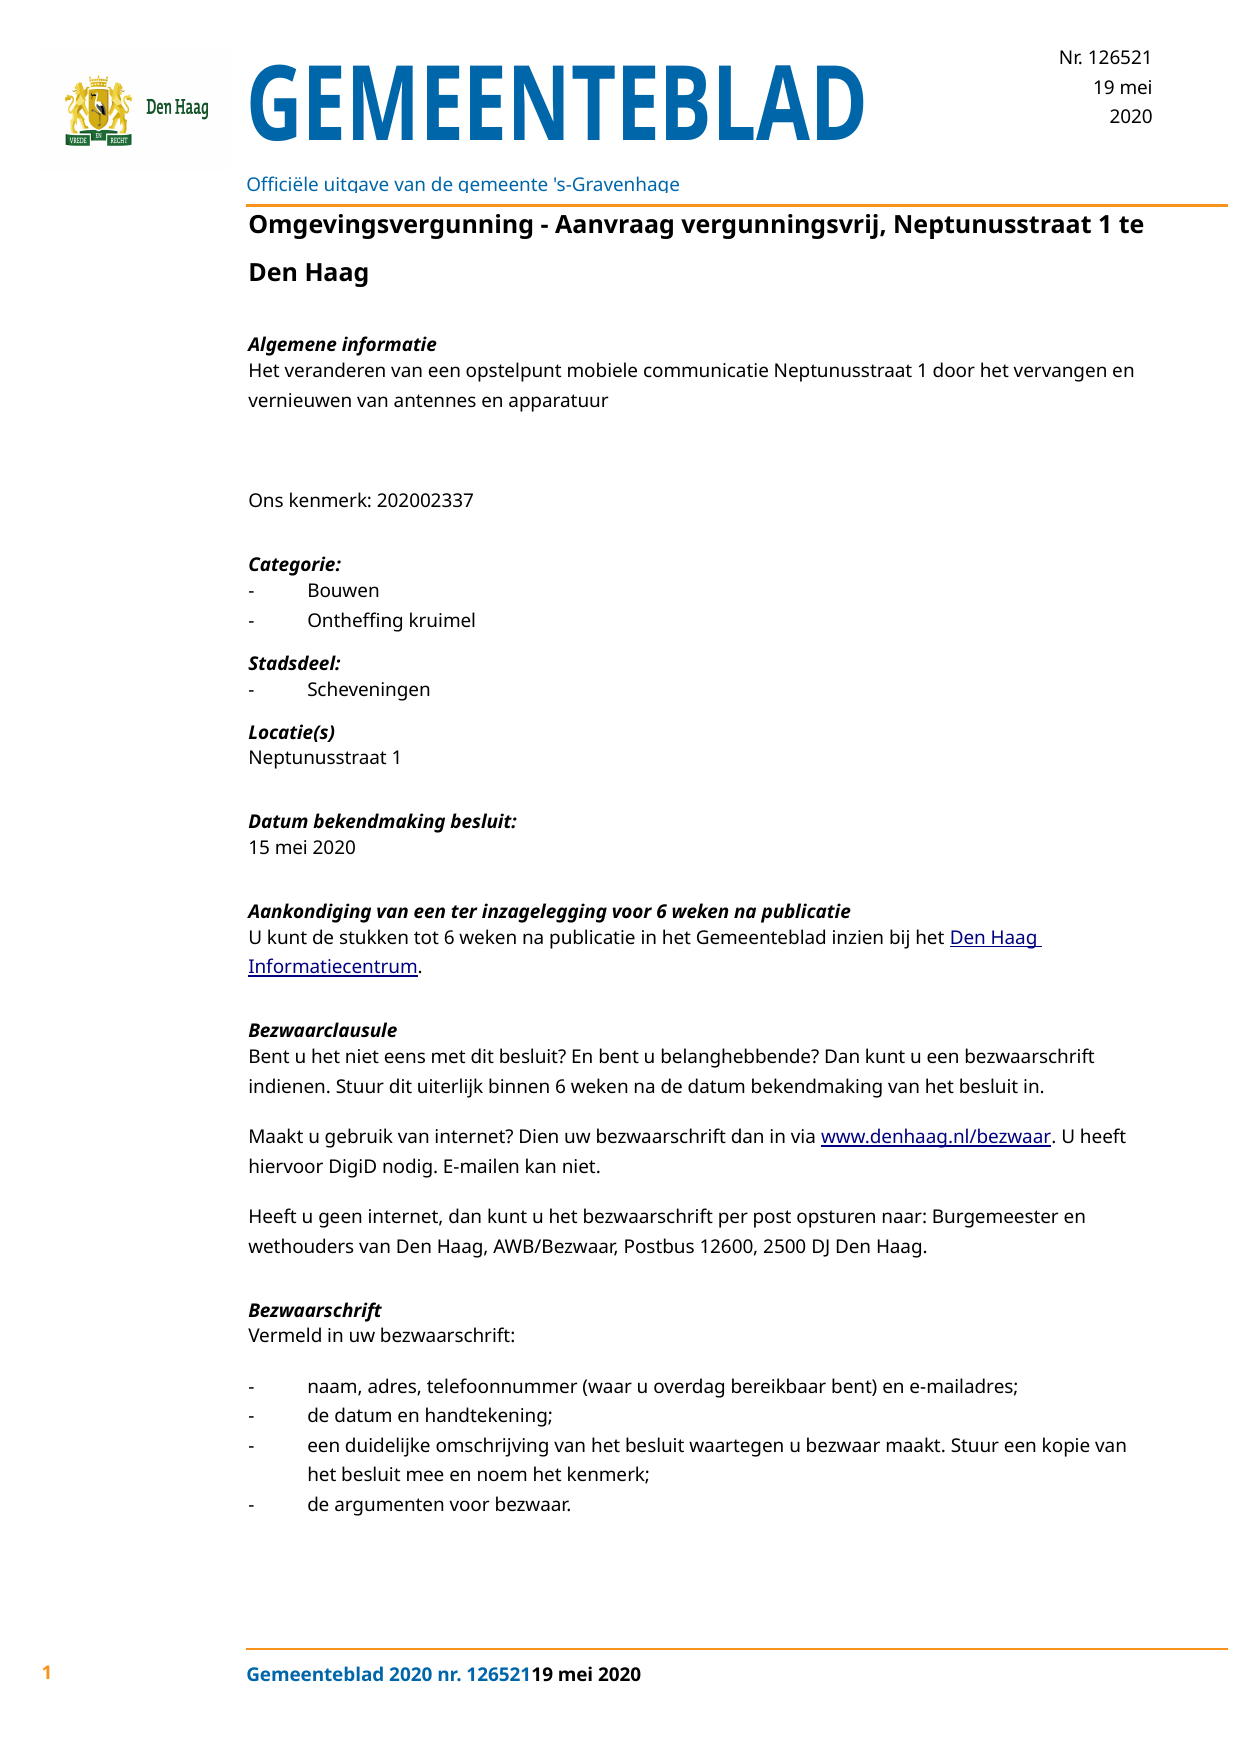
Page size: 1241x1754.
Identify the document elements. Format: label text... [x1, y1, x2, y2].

list naam, adres, telefoonnummer (waar u overdag bereikbaar bent) en e-mailadres; [248, 1373, 1152, 1399]
list Scheveningen [248, 676, 1152, 701]
text Bent u het niet eens met dit besluit? En bent u belanghebbende? Dan kunt u een bezwaarschrift indienen. Stuur dit uiterlijk binnen 6 weken na de datum bekendmaking van het besluit in. [248, 1043, 1152, 1098]
list Bouwen [248, 577, 1152, 603]
text Het veranderen van een opstelpunt mobiele communicatie Neptunusstraat 1 door het vervangen en vernieuwen van antennes en apparatuur [248, 357, 1152, 412]
text Omgevingsvergunning - Aanvraag vergunningsvrij, Neptunusstraat 1 te Den Haag [248, 207, 1152, 288]
text Categorie: [248, 552, 1152, 577]
list een duidelijke omschrijving van het besluit waartegen u bezwaar maakt. Stuur een kopie van het besluit mee en noem het kenmerk; [248, 1432, 1152, 1487]
list Ontheffing kruimel [248, 607, 1152, 633]
text 15 mei 2020 [248, 834, 1152, 860]
text Heeft u geen internet, dan kunt u het bezwaarschrift per post opsturen naar: Burgemeester en wethouders van Den Haag, AWB/Bezwaar, Postbus 12600, 2500 DJ Den Haag. [248, 1203, 1152, 1258]
text U kunt de stukken tot 6 weken na publicatie in het Gemeenteblad inzien bij het Den Haag Informatiecentrum. [248, 924, 1152, 979]
text Datum bekendmaking besluit: [248, 808, 1152, 834]
text Vermeld in uw bezwaarschrift: [248, 1322, 1152, 1348]
text Aankondiging van een ter inzagelegging voor 6 weken na publicatie [248, 898, 1152, 924]
text Bezwaarschrift [248, 1297, 1152, 1322]
picture [41, 47, 231, 172]
text Locatie(s) [248, 719, 1152, 744]
text Bezwaarclausule [248, 1017, 1152, 1043]
text Maakt u gebruik van internet? Dien uw bezwaarschrift dan in via www.denhaag.nl/bezwaar. U heeft hiervoor DigiD nodig. E-mailen kan niet. [248, 1123, 1152, 1178]
list de argumenten voor bezwaar. [248, 1491, 1152, 1517]
text Neptunusstraat 1 [248, 744, 1152, 770]
list de datum en handtekening; [248, 1402, 1152, 1428]
text Ons kenmerk: 202002337 [248, 488, 1152, 513]
text Stadsdeel: [248, 650, 1152, 676]
text Algemene informatie [248, 331, 1152, 357]
